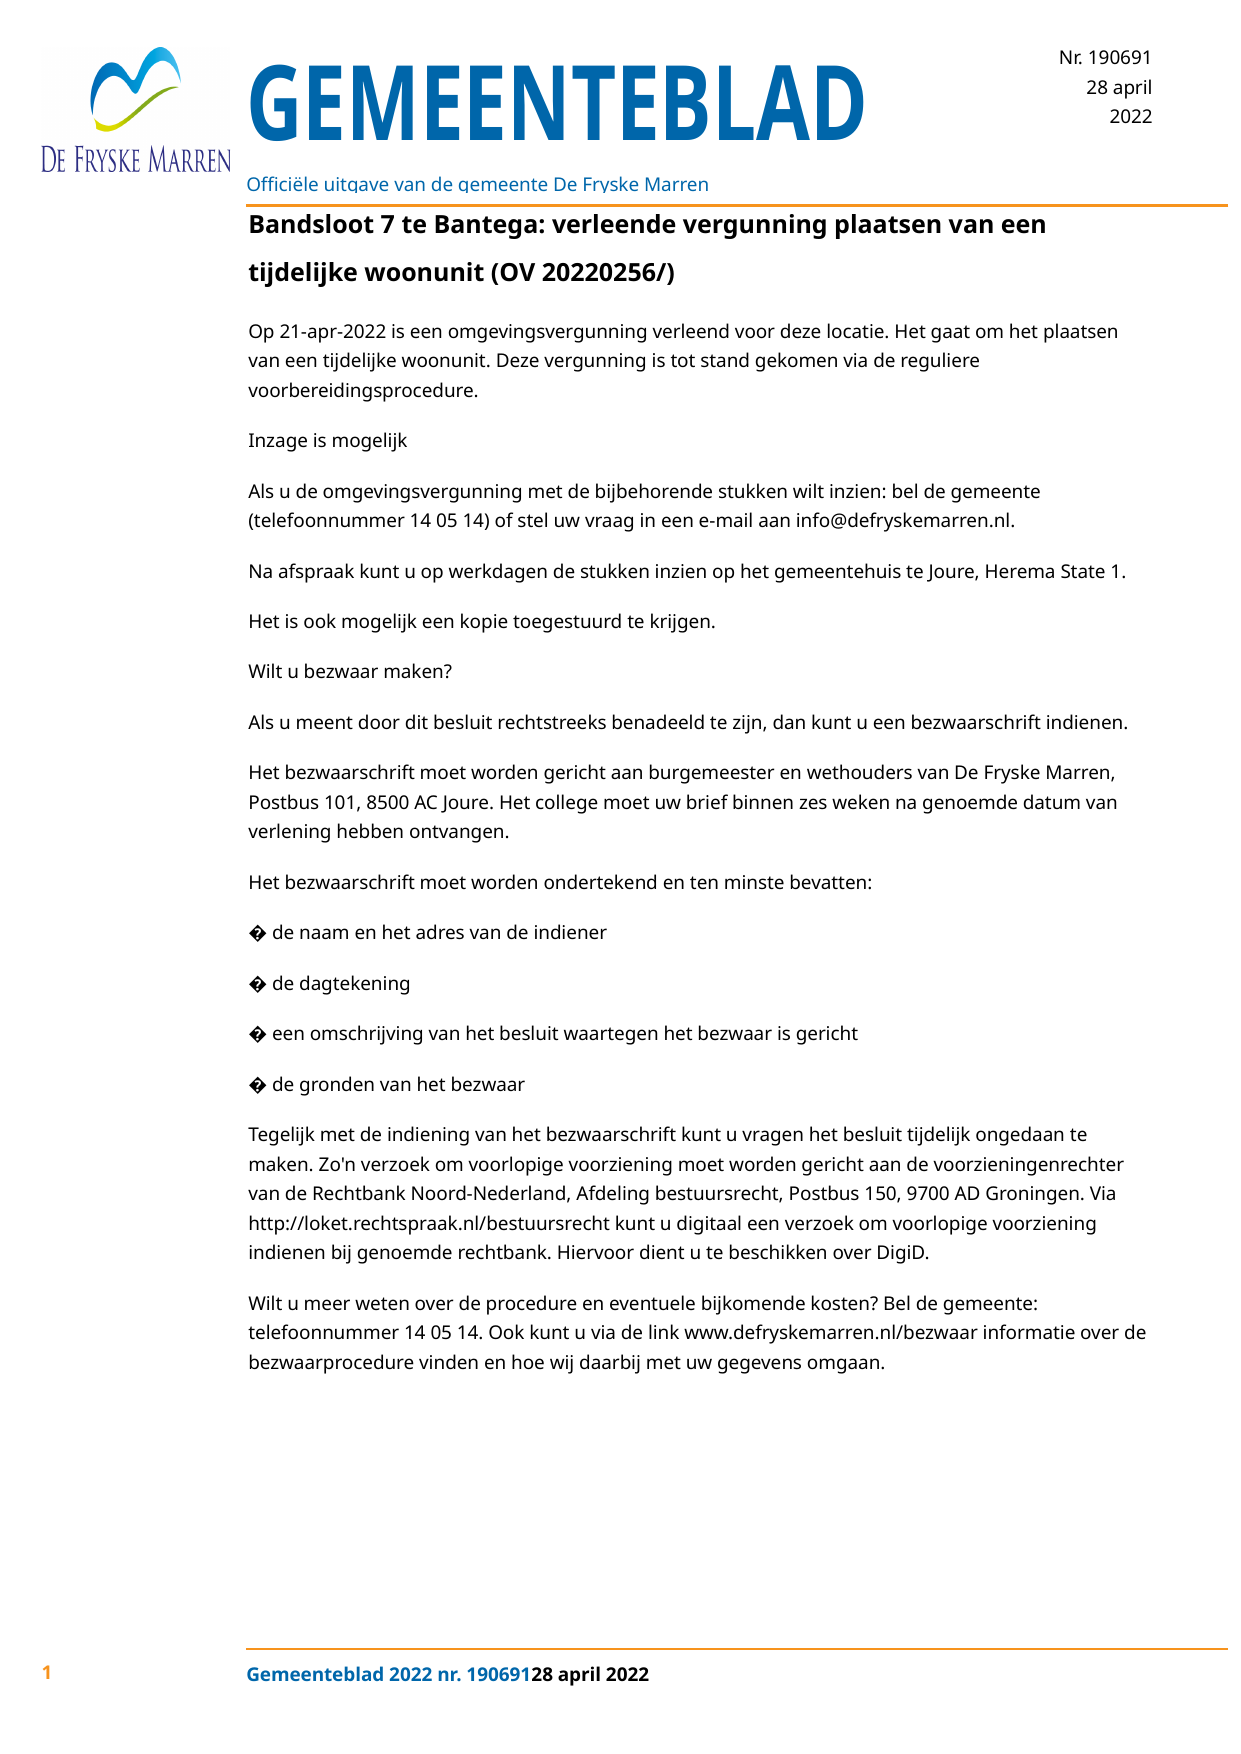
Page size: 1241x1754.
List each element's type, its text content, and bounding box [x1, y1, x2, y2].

text Tegelijk met de indiening van het bezwaarschrift kunt u vragen het besluit tijdelijk ongedaan te maken. Zo'n verzoek om voorlopige voorziening moet worden gericht aan de voorzieningenrechter van de Rechtbank Noord-Nederland, Afdeling bestuursrecht, Postbus 150, 9700 AD Groningen. Via http://loket.rechtspraak.nl/bestuursrecht kunt u digitaal een verzoek om voorlopige voorziening indienen bij genoemde rechtbank. Hiervoor dient u te beschikken over DigiD. [248, 1121, 1152, 1265]
text Na afspraak kunt u op werkdagen de stukken inzien op het gemeentehuis te Joure, Herema State 1. [248, 558, 1152, 584]
text � de gronden van het bezwaar [248, 1071, 1152, 1097]
text Als u meent door dit besluit rechtstreeks benadeeld te zijn, dan kunt u een bezwaarschrift indienen. [248, 709, 1152, 735]
text Het bezwaarschrift moet worden ondertekend en ten minste bevatten: [248, 869, 1152, 895]
text Wilt u bezwaar maken? [248, 659, 1152, 684]
text Het bezwaarschrift moet worden gericht aan burgemeester en wethouders van De Fryske Marren, Postbus 101, 8500 AC Joure. Het college moet uw brief binnen zes weken na genoemde datum van verlening hebben ontvangen. [248, 759, 1152, 844]
text Wilt u meer weten over de procedure en eventuele bijkomende kosten? Bel de gemeente: telefoonnummer 14 05 14. Ook kunt u via de link www.defryskemarren.nl/bezwaar informatie over de bezwaarprocedure vinden en hoe wij daarbij met uw gegevens omgaan. [248, 1290, 1152, 1375]
text Het is ook mogelijk een kopie toegestuurd te krijgen. [248, 608, 1152, 634]
text Op 21-apr-2022 is een omgevingsvergunning verleend voor deze locatie. Het gaat om het plaatsen van een tijdelijke woonunit. Deze vergunning is tot stand gekomen via de reguliere voorbereidingsprocedure. [248, 318, 1152, 403]
text � een omschrijving van het besluit waartegen het bezwaar is gericht [248, 1020, 1152, 1046]
text Als u de omgevingsvergunning met de bijbehorende stukken wilt inzien: bel de gemeente (telefoonnummer 14 05 14) of stel uw vraag in een e-mail aan info@defryskemarren.nl. [248, 478, 1152, 533]
text � de naam en het adres van de indiener [248, 919, 1152, 945]
picture [41, 47, 231, 172]
text Inzage is mogelijk [248, 427, 1152, 453]
text Bandsloot 7 te Bantega: verleende vergunning plaatsen van een tijdelijke woonunit (OV 20220256/) [248, 207, 1152, 288]
text � de dagtekening [248, 970, 1152, 996]
